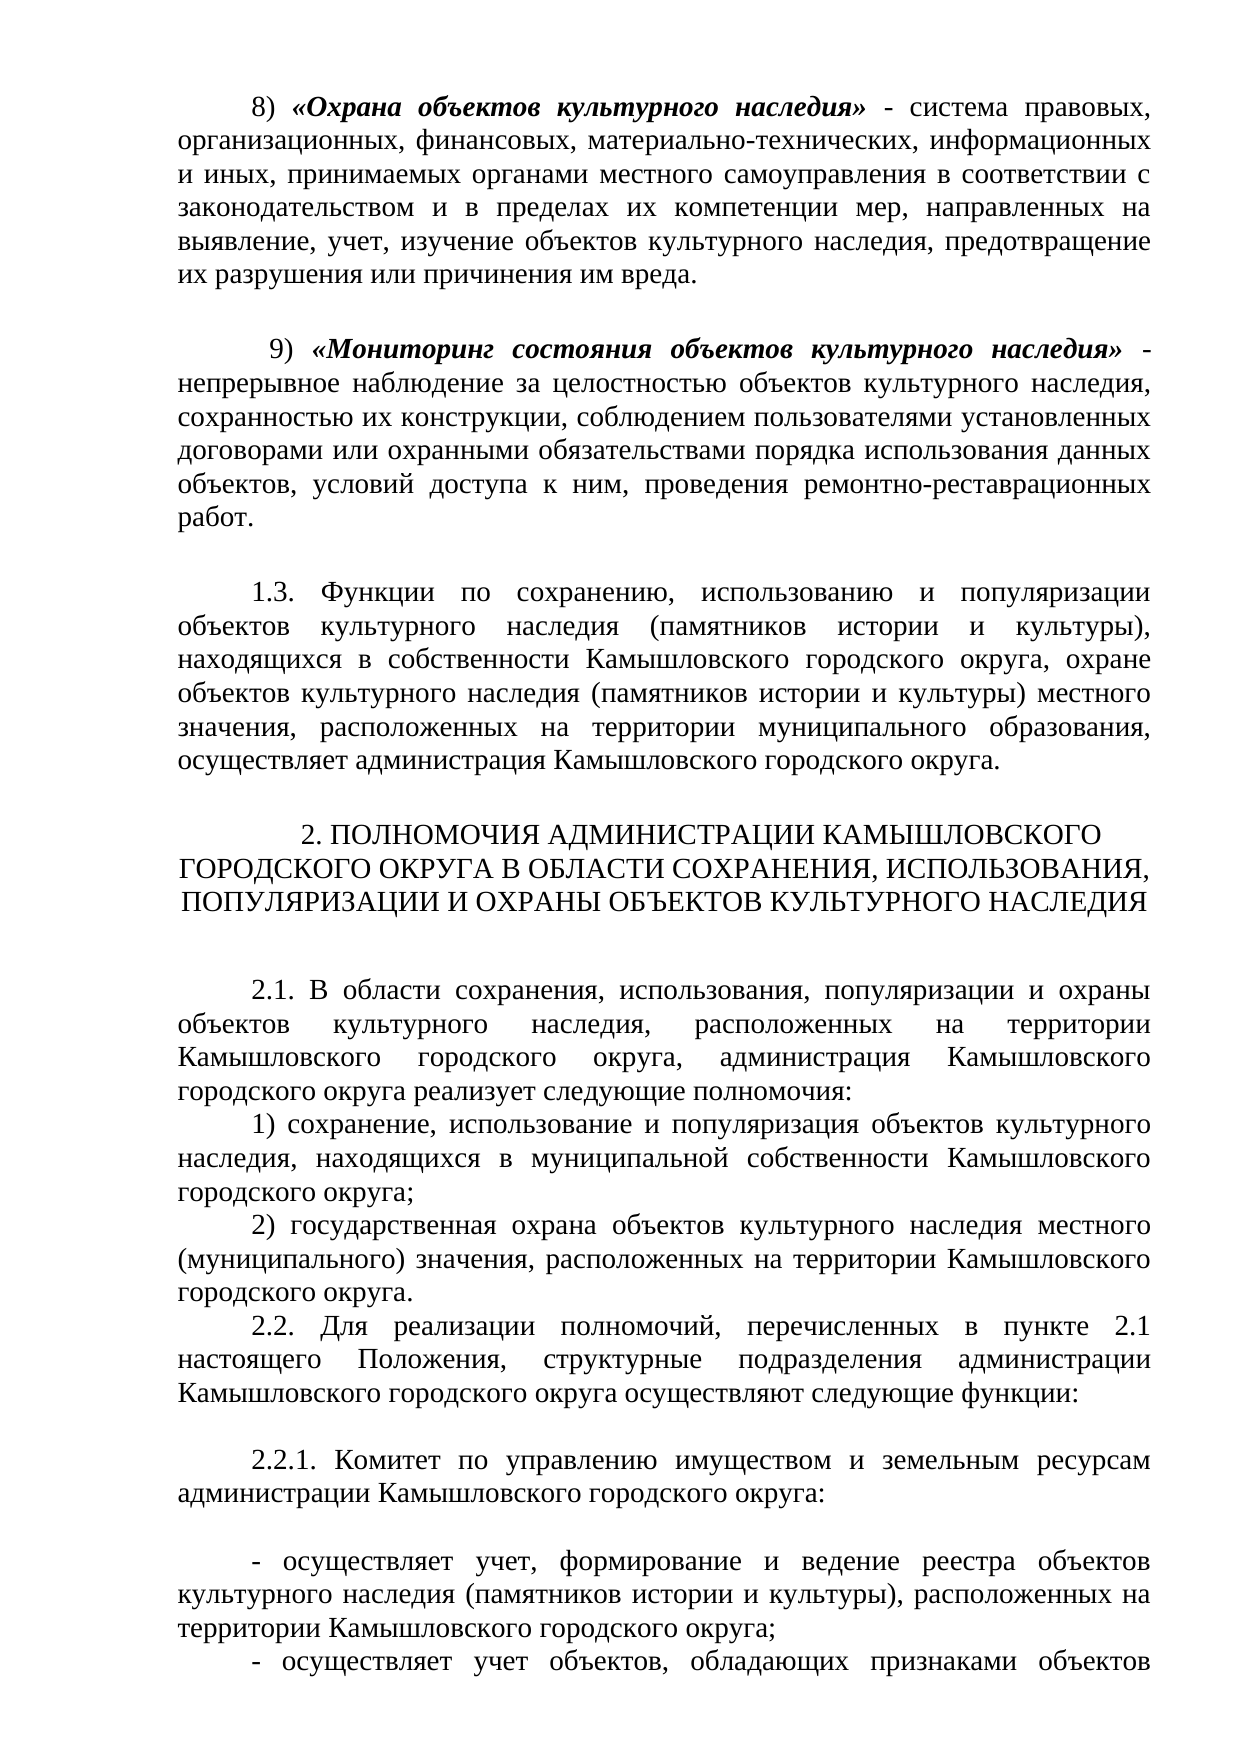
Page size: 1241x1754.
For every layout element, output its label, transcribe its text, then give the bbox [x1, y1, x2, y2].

text - осуществляет учет объектов, обладающих признаками объектов [177, 1643, 1152, 1677]
text 2. ПОЛНОМОЧИЯ АДМИНИСТРАЦИИ КАМЫШЛОВСКОГО ГОРОДСКОГО ОКРУГА В ОБЛАСТИ СОХРАНЕНИЯ, ИСПОЛЬЗОВАНИЯ, ПОПУЛЯРИЗАЦИИ И ОХРАНЫ ОБЪЕКТОВ КУЛЬТУРНОГО НАСЛЕДИЯ [177, 817, 1152, 918]
text 1) сохранение, использование и популяризация объектов культурного наследия, находящихся в муниципальной собственности Камышловского городского округа; [177, 1107, 1152, 1207]
text 2.1. В области сохранения, использования, популяризации и охраны объектов культурного наследия, расположенных на территории Камышловского городского округа, администрация Камышловского городского округа реализует следующие полномочия: [177, 972, 1152, 1107]
text - осуществляет учет, формирование и ведение реестра объектов культурного наследия (памятников истории и культуры), расположенных на территории Камышловского городского округа; [177, 1543, 1152, 1643]
text 2.2.1. Комитет по управлению имуществом и земельным ресурсам администрации Камышловского городского округа: [177, 1442, 1152, 1509]
text 2) государственная охрана объектов культурного наследия местного (муниципального) значения, расположенных на территории Камышловского городского округа. [177, 1207, 1152, 1308]
text 8) «Охрана объектов культурного наследия» - система правовых, организационных, финансовых, материально-технических, информационных и иных, принимаемых органами местного самоуправления в соответствии с законодательством и в пределах их компетенции мер, направленных на выявление, учет, изучение объектов культурного наследия, предотвращение их разрушения или причинения им вреда. [177, 89, 1152, 290]
text 2.2. Для реализации полномочий, перечисленных в пункте 2.1 настоящего Положения, структурные подразделения администрации Камышловского городского округа осуществляют следующие функции: [177, 1308, 1152, 1408]
text 9) «Мониторинг состояния объектов культурного наследия» - непрерывное наблюдение за целостностью объектов культурного наследия, сохранностью их конструкции, соблюдением пользователями установленных договорами или охранными обязательствами порядка использования данных объектов, условий доступа к ним, проведения ремонтно-реставрационных работ. [177, 332, 1152, 533]
text 1.3. Функции по сохранению, использованию и популяризации объектов культурного наследия (памятников истории и культуры), находящихся в собственности Камышловского городского округа, охране объектов культурного наследия (памятников истории и культуры) местного значения, расположенных на территории муниципального образования, осуществляет администрация Камышловского городского округа. [177, 574, 1152, 776]
